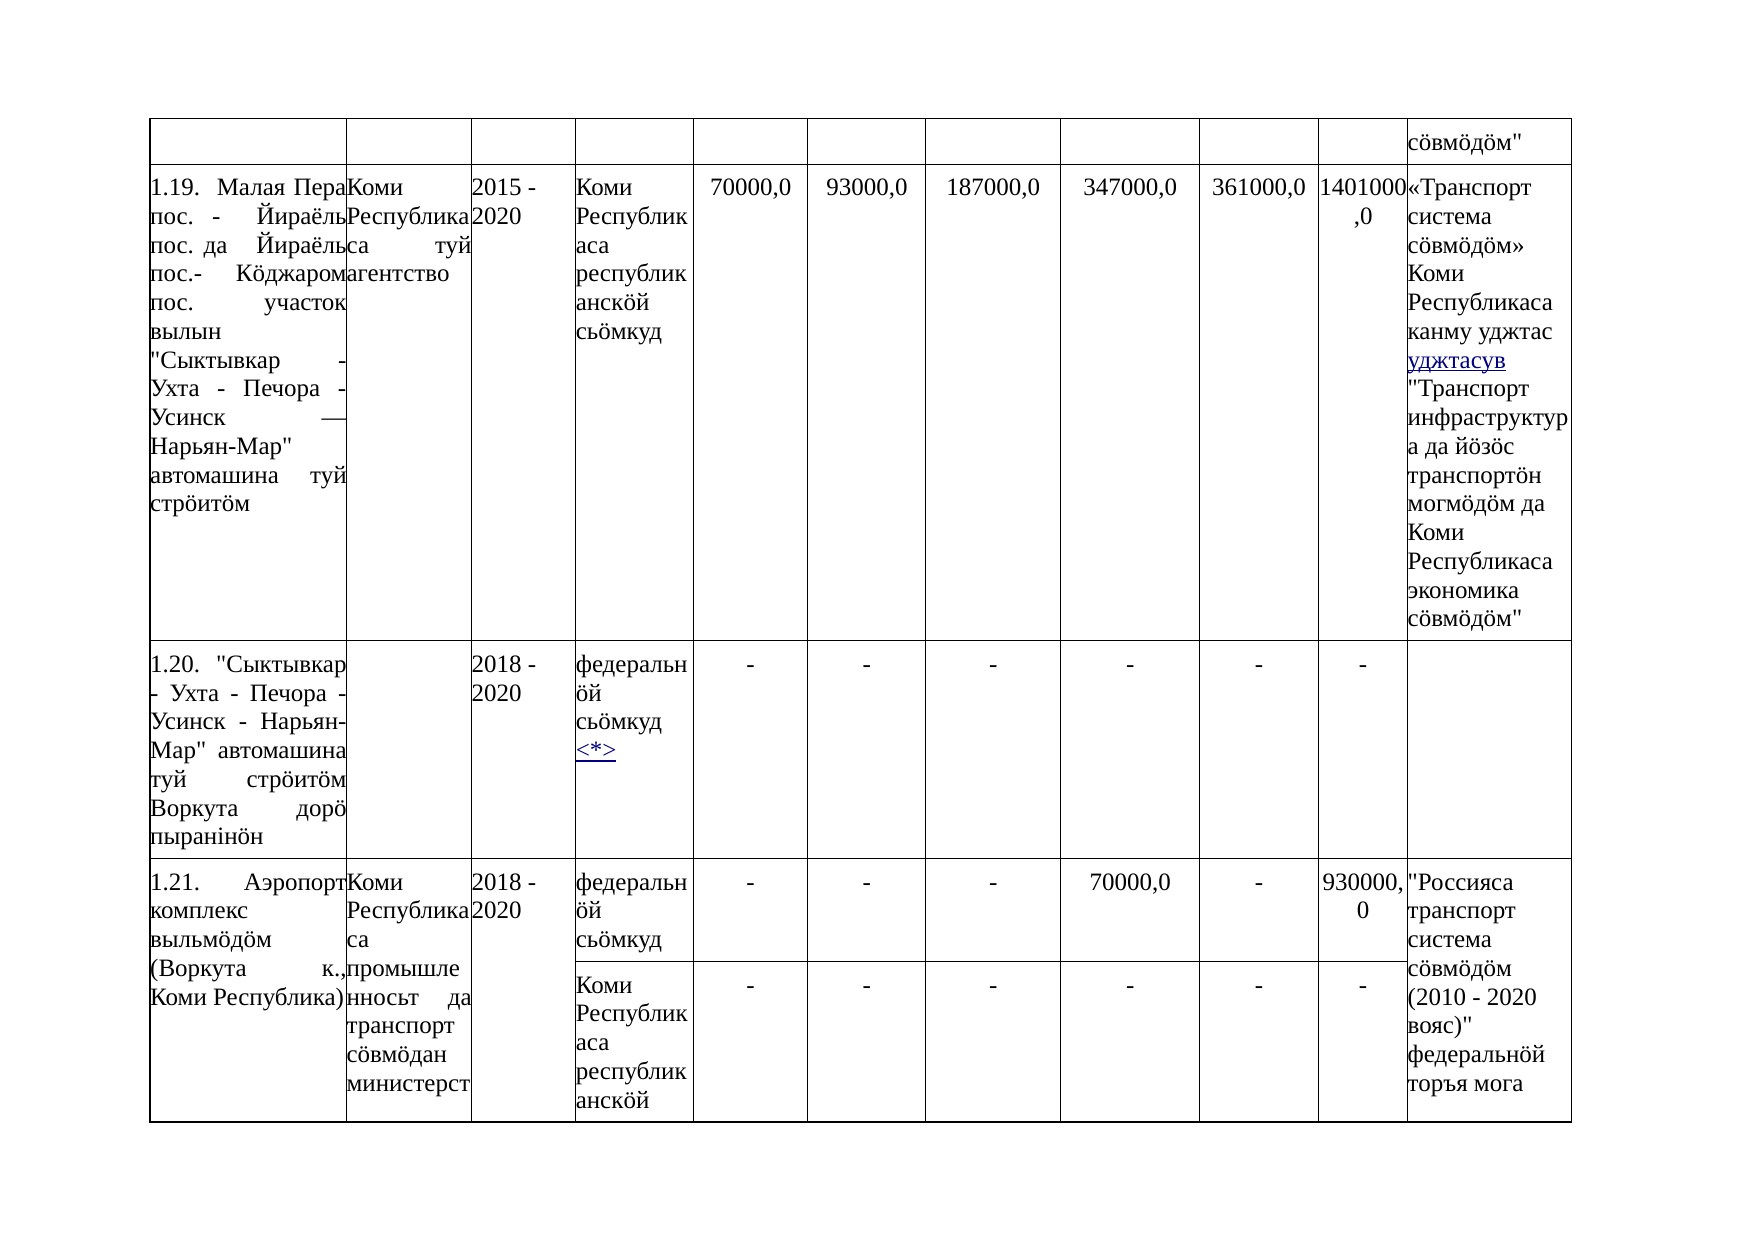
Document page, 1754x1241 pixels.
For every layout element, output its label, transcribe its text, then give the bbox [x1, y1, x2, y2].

table_cell [1408, 641, 1571, 858]
table_cell 361000,0 [1200, 165, 1318, 640]
table_cell 93000,0 [808, 165, 925, 640]
table_cell 187000,0 [926, 165, 1060, 640]
table_cell 1.19. Малая Пера пос. - Йираёль пос. да Йираёль пос.- Кӧджаром пос. участок вылын "Сыктывкар - Ухта - Печора - Усинск — Нарьян-Мар" автомашина туй стрӧитӧм [151, 165, 346, 640]
table_cell 2018 - 2020 [472, 641, 575, 858]
table_cell - [1200, 119, 1318, 163]
table_cell - [926, 962, 1060, 1121]
table_cell "Россияса транспорт система сӧвмӧдӧм (2010 - 2020 вояс)" федеральнӧй торъя мога [1408, 859, 1571, 1121]
table_cell - [1200, 859, 1318, 961]
table_cell Коми Республикаса промышленносьт да транспорт сӧвмӧдан министерст [347, 859, 471, 1121]
table_cell 1.20. "Сыктывкар - Ухта - Печора - Усинск - Нарьян-Мар" автомашина туй стрӧитӧм Воркута дорӧ пыранінӧн [151, 641, 346, 858]
table_cell Коми Республикаса республиканскӧй сьӧмкуд [576, 165, 693, 640]
table_cell - [1319, 962, 1407, 1121]
table_cell - [1061, 641, 1199, 858]
table_cell - [694, 119, 807, 163]
table_cell 347000,0 [1061, 165, 1199, 640]
table_cell 2015 - 2020 [472, 165, 575, 640]
table_cell сӧвмӧдӧм" [1408, 119, 1571, 163]
table_cell 1401000,0 [1319, 165, 1407, 640]
table_cell федеральнӧй сьӧмкуд <*> [576, 641, 693, 858]
table_cell - [1319, 119, 1407, 163]
table_cell - [808, 119, 925, 163]
table_cell - [694, 859, 807, 961]
table_cell 930000,0 [1319, 859, 1407, 961]
table_cell 2018 - 2020 [472, 859, 575, 1121]
table_cell [472, 119, 575, 163]
table_cell 1.21. Аэропорт комплекс выльмӧдӧм (Воркута к., Коми Республика) [151, 859, 346, 1121]
table_cell - [926, 641, 1060, 858]
table_cell [151, 119, 346, 163]
table_cell [1061, 119, 1199, 163]
table_cell федеральнӧй сьӧмкуд [576, 859, 693, 961]
table_cell - [808, 641, 925, 858]
table_cell [347, 119, 471, 163]
table_cell - [808, 859, 925, 961]
table_cell - [694, 641, 807, 858]
table_cell 70000,0 [694, 165, 807, 640]
table_cell - [1061, 962, 1199, 1121]
table_cell - [808, 962, 925, 1121]
table_cell «Транспорт система сӧвмӧдӧм» Коми Республикаса канму уджтас уджтасув "Транспорт инфраструктура да йӧзӧс транспортӧн могмӧдӧм да Коми Республикаса экономика сӧвмӧдӧм" [1408, 165, 1571, 640]
table_cell - [926, 859, 1060, 961]
table_cell [347, 641, 471, 858]
table_cell - [1200, 962, 1318, 1121]
table_cell - [1319, 641, 1407, 858]
table_cell [576, 119, 693, 163]
table_cell 70000,0 [1061, 859, 1199, 961]
table_cell Коми Республикаса туй агентство [347, 165, 471, 640]
table_cell - [694, 962, 807, 1121]
table_cell Коми Республикаса республиканскӧй [576, 962, 693, 1121]
table_cell - [1200, 641, 1318, 858]
table_cell [926, 119, 1060, 163]
